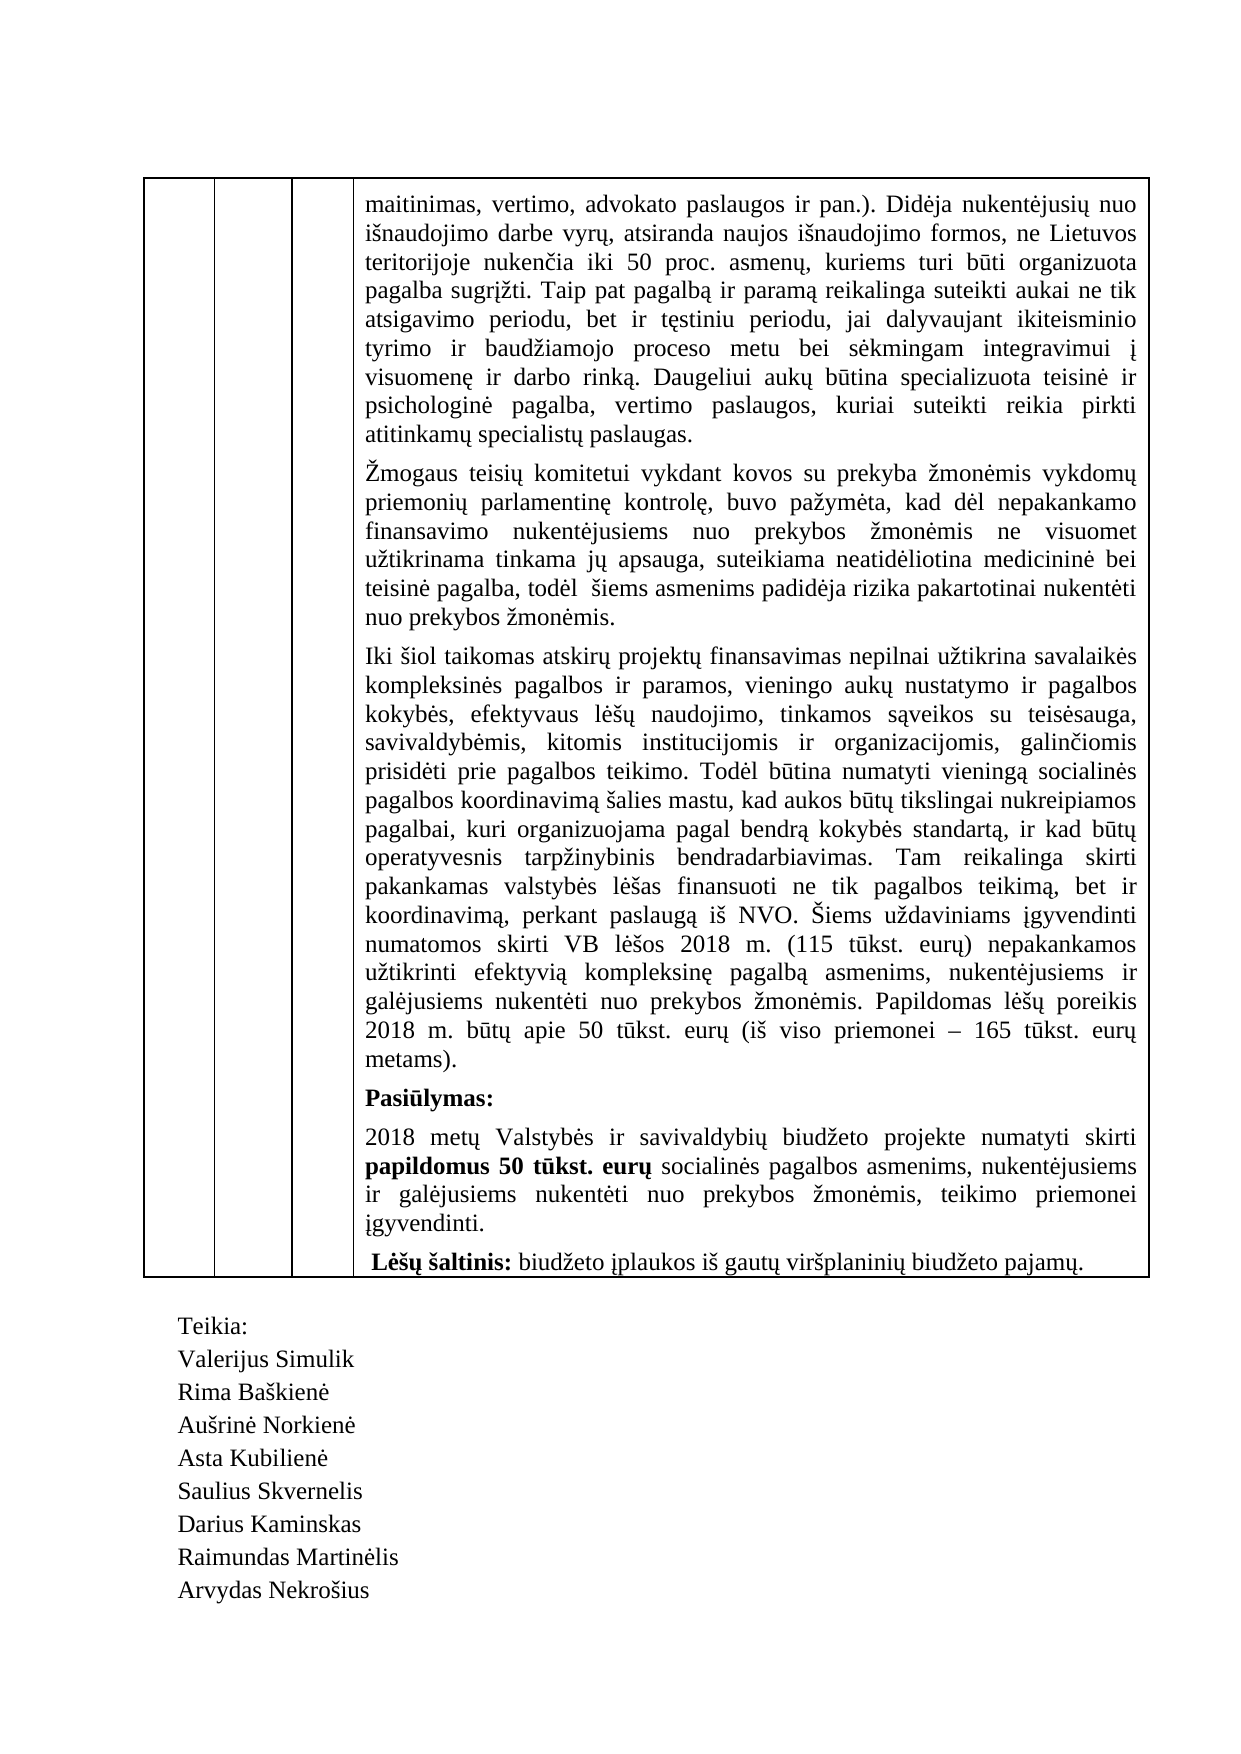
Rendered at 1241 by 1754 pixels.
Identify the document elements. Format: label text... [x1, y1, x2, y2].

text Raimundas Martinėlis [177, 1542, 1181, 1571]
table_cell maitinimas, vertimo, advokato paslaugos ir pan.). Didėja nukentėjusių nuo išnaudojimo darbe vyrų, atsiranda naujos išnaudojimo formos, ne Lietuvos teritorijoje nukenčia iki 50 proc. asmenų, kuriems turi būti organizuota pagalba sugrįžti. Taip pat pagalbą ir paramą reikalinga suteikti aukai ne tik atsigavimo periodu, bet ir tęstiniu periodu, jai dalyvaujant ikiteisminio tyrimo ir baudžiamojo proceso metu bei sėkmingam integravimui į visuomenę ir darbo rinką. Daugeliui aukų būtina specializuota teisinė ir psichologinė pagalba, vertimo paslaugos, kuriai suteikti reikia pirkti atitinkamų specialistų paslaugas. Žmogaus teisių komitetui vykdant kovos su prekyba žmonėmis vykdomų priemonių parlamentinę kontrolę, buvo pažymėta, kad dėl nepakankamo finansavimo nukentėjusiems nuo prekybos žmonėmis ne visuomet užtikrinama tinkama jų apsauga, suteikiama neatidėliotina medicininė bei teisinė pagalba, todėl šiems asmenims padidėja rizika pakartotinai nukentėti nuo prekybos žmonėmis. Iki šiol taikomas atskirų projektų finansavimas nepilnai užtikrina savalaikės kompleksinės pagalbos ir paramos, vieningo aukų nustatymo ir pagalbos kokybės, efektyvaus lėšų naudojimo, tinkamos sąveikos su teisėsauga, savivaldybėmis, kitomis institucijomis ir organizacijomis, galinčiomis prisidėti prie pagalbos teikimo. Todėl būtina numatyti vieningą socialinės pagalbos koordinavimą šalies mastu, kad aukos būtų tikslingai nukreipiamos pagalbai, kuri organizuojama pagal bendrą kokybės standartą, ir kad būtų operatyvesnis tarpžinybinis bendradarbiavimas. Tam reikalinga skirti pakankamas valstybės lėšas finansuoti ne tik pagalbos teikimą, bet ir koordinavimą, perkant paslaugą iš NVO. Šiems uždaviniams įgyvendinti numatomos skirti VB lėšos 2018 m. (115 tūkst. eurų) nepakankamos užtikrinti efektyvią kompleksinę pagalbą asmenims, nukentėjusiems ir galėjusiems nukentėti nuo prekybos žmonėmis. Papildomas lėšų poreikis 2018 m. būtų apie 50 tūkst. eurų (iš viso priemonei – 165 tūkst. eurų metams). Pasiūlymas: 2018 metų Valstybės ir savivaldybių biudžeto projekte numatyti skirti papildomus 50 tūkst. eurų socialinės pagalbos asmenims, nukentėjusiems ir galėjusiems nukentėti nuo prekybos žmonėmis, teikimo priemonei įgyvendinti. Lėšų šaltinis: biudžeto įplaukos iš gautų viršplaninių biudžeto pajamų. [354, 179, 1148, 1276]
text Saulius Skvernelis [177, 1476, 1181, 1505]
text Rima Baškienė [177, 1377, 1181, 1406]
text Darius Kaminskas [177, 1509, 1181, 1538]
text Asta Kubilienė [177, 1443, 1181, 1472]
text Arvydas Nekrošius [177, 1575, 1181, 1604]
table_cell [293, 179, 353, 1276]
text Teikia: [177, 1311, 1181, 1339]
text Aušrinė Norkienė [177, 1410, 1181, 1439]
table_cell [215, 179, 291, 1276]
table_cell [145, 179, 214, 1276]
text Valerijus Simulik [177, 1344, 1181, 1373]
